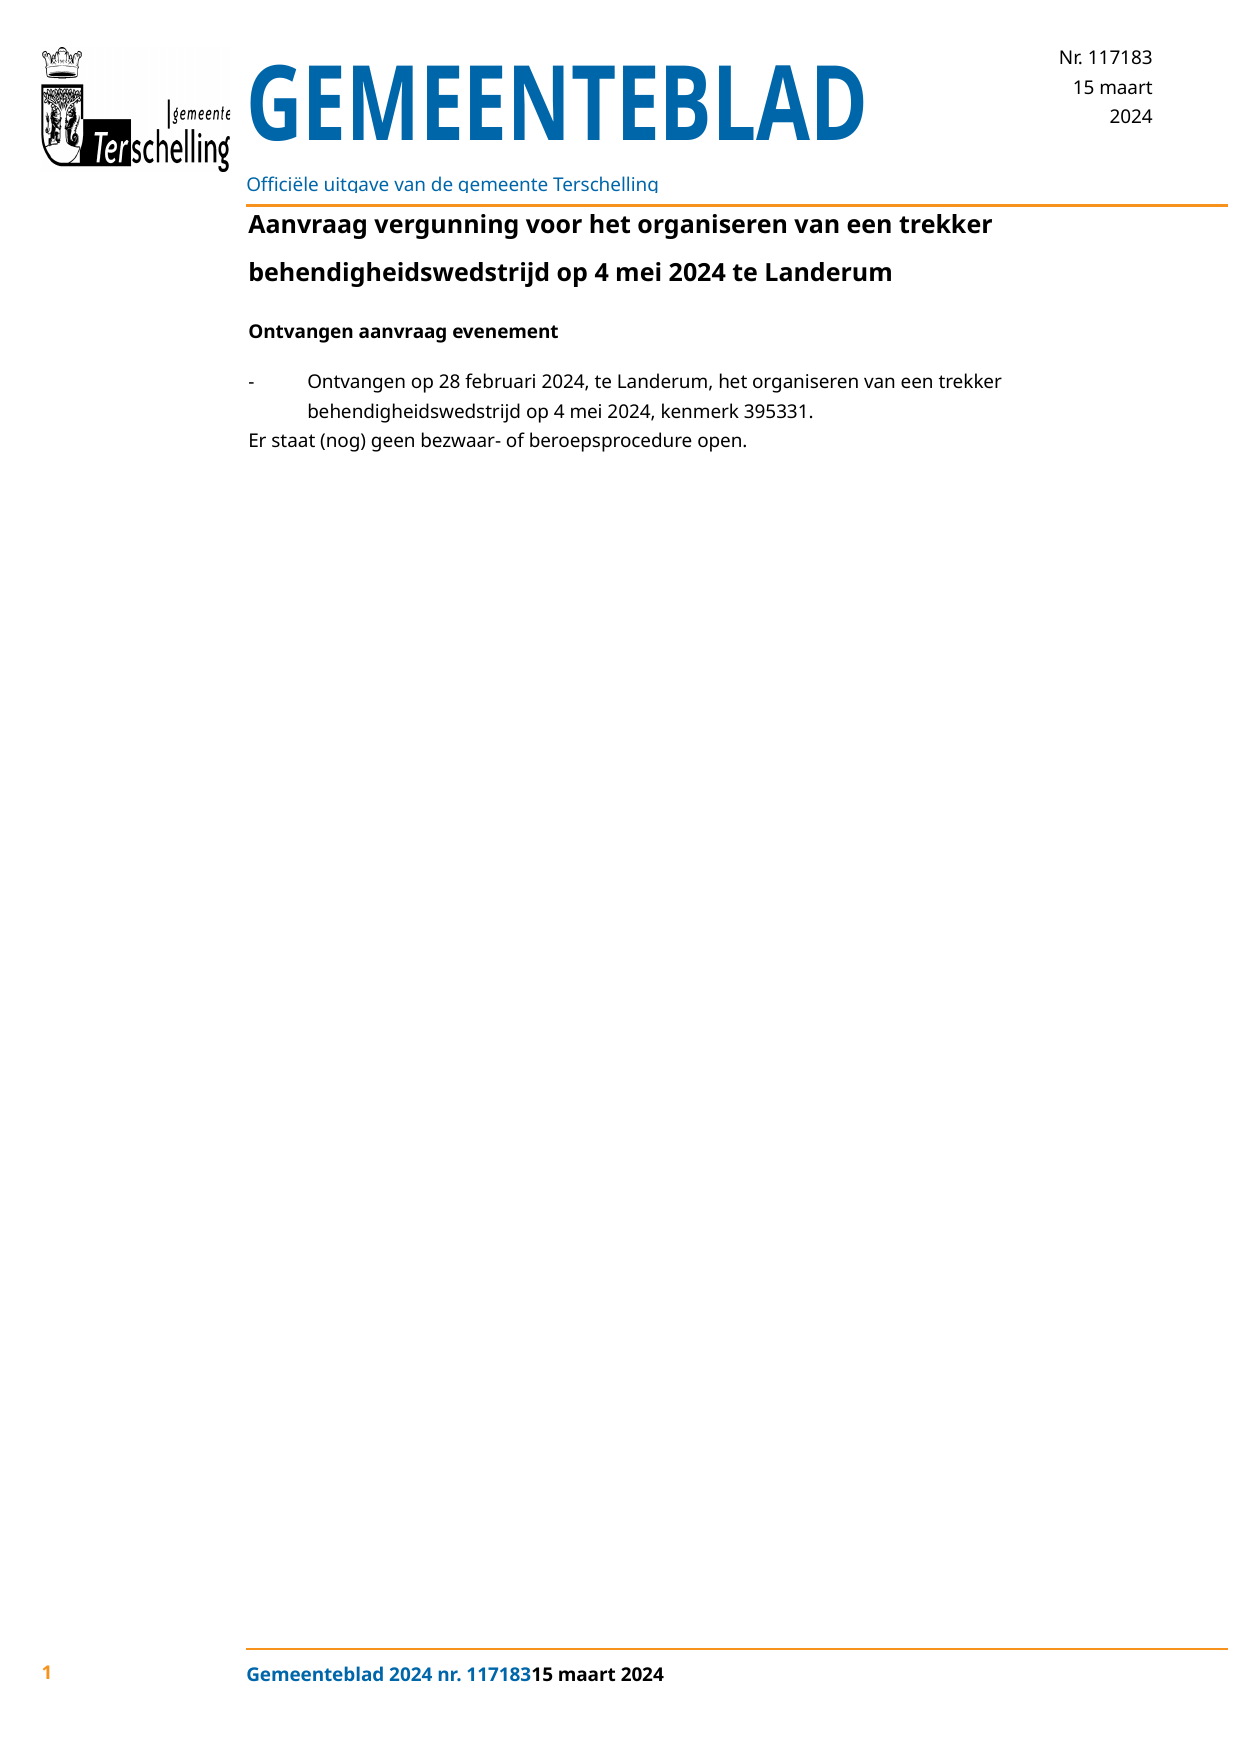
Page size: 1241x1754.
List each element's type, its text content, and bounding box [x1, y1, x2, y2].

text Er staat (nog) geen bezwaar- of beroepsprocedure open. [248, 427, 1152, 453]
text Ontvangen aanvraag evenement [248, 318, 1152, 344]
list Ontvangen op 28 februari 2024, te Landerum, het organiseren van een trekker behendigheidswedstrijd op 4 mei 2024, kenmerk 395331. [248, 368, 1152, 424]
text Aanvraag vergunning voor het organiseren van een trekker behendigheidswedstrijd op 4 mei 2024 te Landerum [248, 207, 1152, 288]
picture [41, 47, 231, 172]
